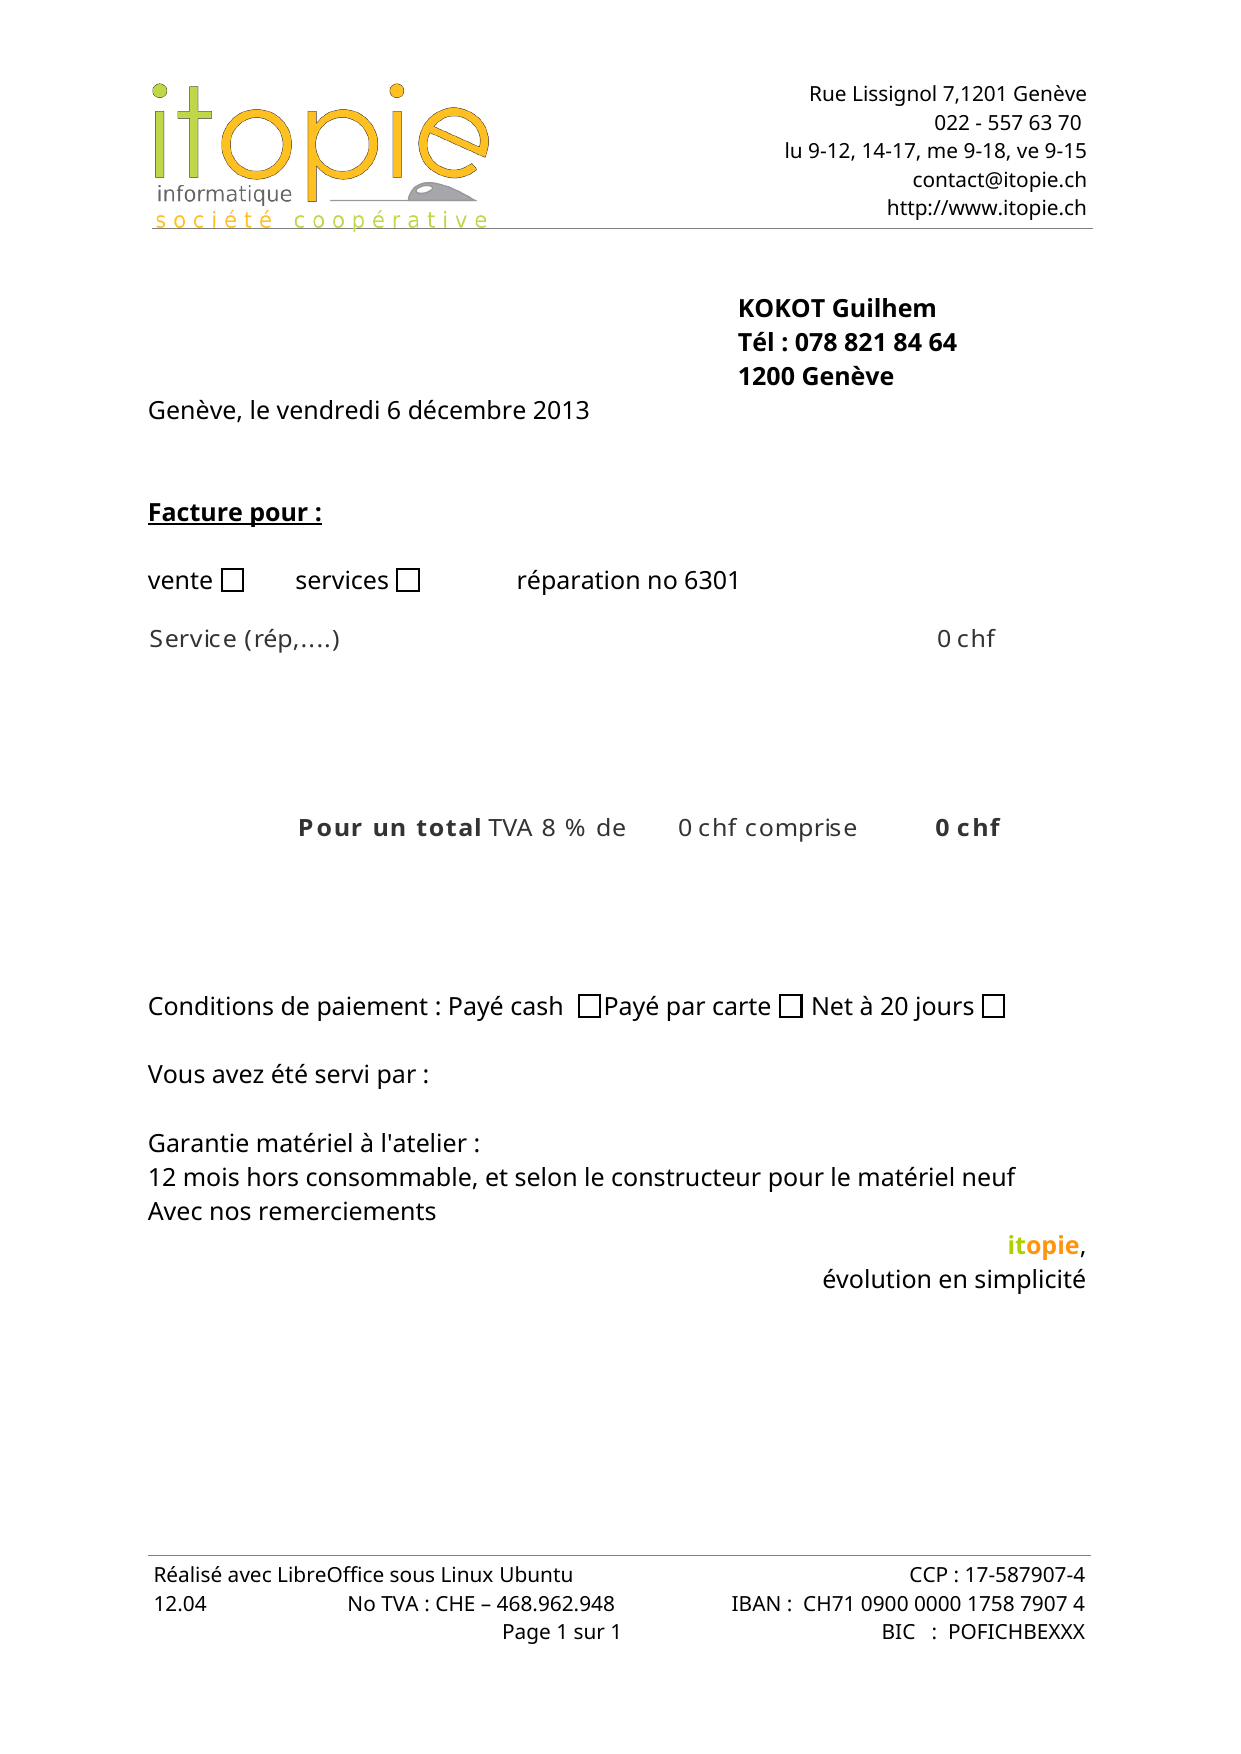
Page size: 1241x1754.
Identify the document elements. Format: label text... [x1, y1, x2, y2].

text itopie, [148, 1227, 1093, 1262]
text évolution en simplicité [148, 1262, 1093, 1296]
text 1200 Genève [148, 358, 1093, 392]
text Facture pour : [148, 495, 1093, 529]
text Avec nos remerciements [148, 1193, 1093, 1227]
text 12 mois hors consommable, et selon le constructeur pour le matériel neuf [148, 1159, 1093, 1193]
text Conditions de paiement : Payé cash Payé par carte Net à 20 jours [148, 989, 1093, 1023]
text Tél : 078 821 84 64 [148, 324, 1093, 358]
text vente services réparation no 6301 [148, 563, 1093, 597]
text KOKOT Guilhem [148, 290, 1093, 324]
text Garantie matériel à l'atelier : [148, 1125, 1093, 1159]
text Genève, le vendredi 6 décembre 2013 [148, 392, 1093, 427]
picture [138, 72, 500, 244]
text Vous avez été servi par : [148, 1057, 1093, 1091]
